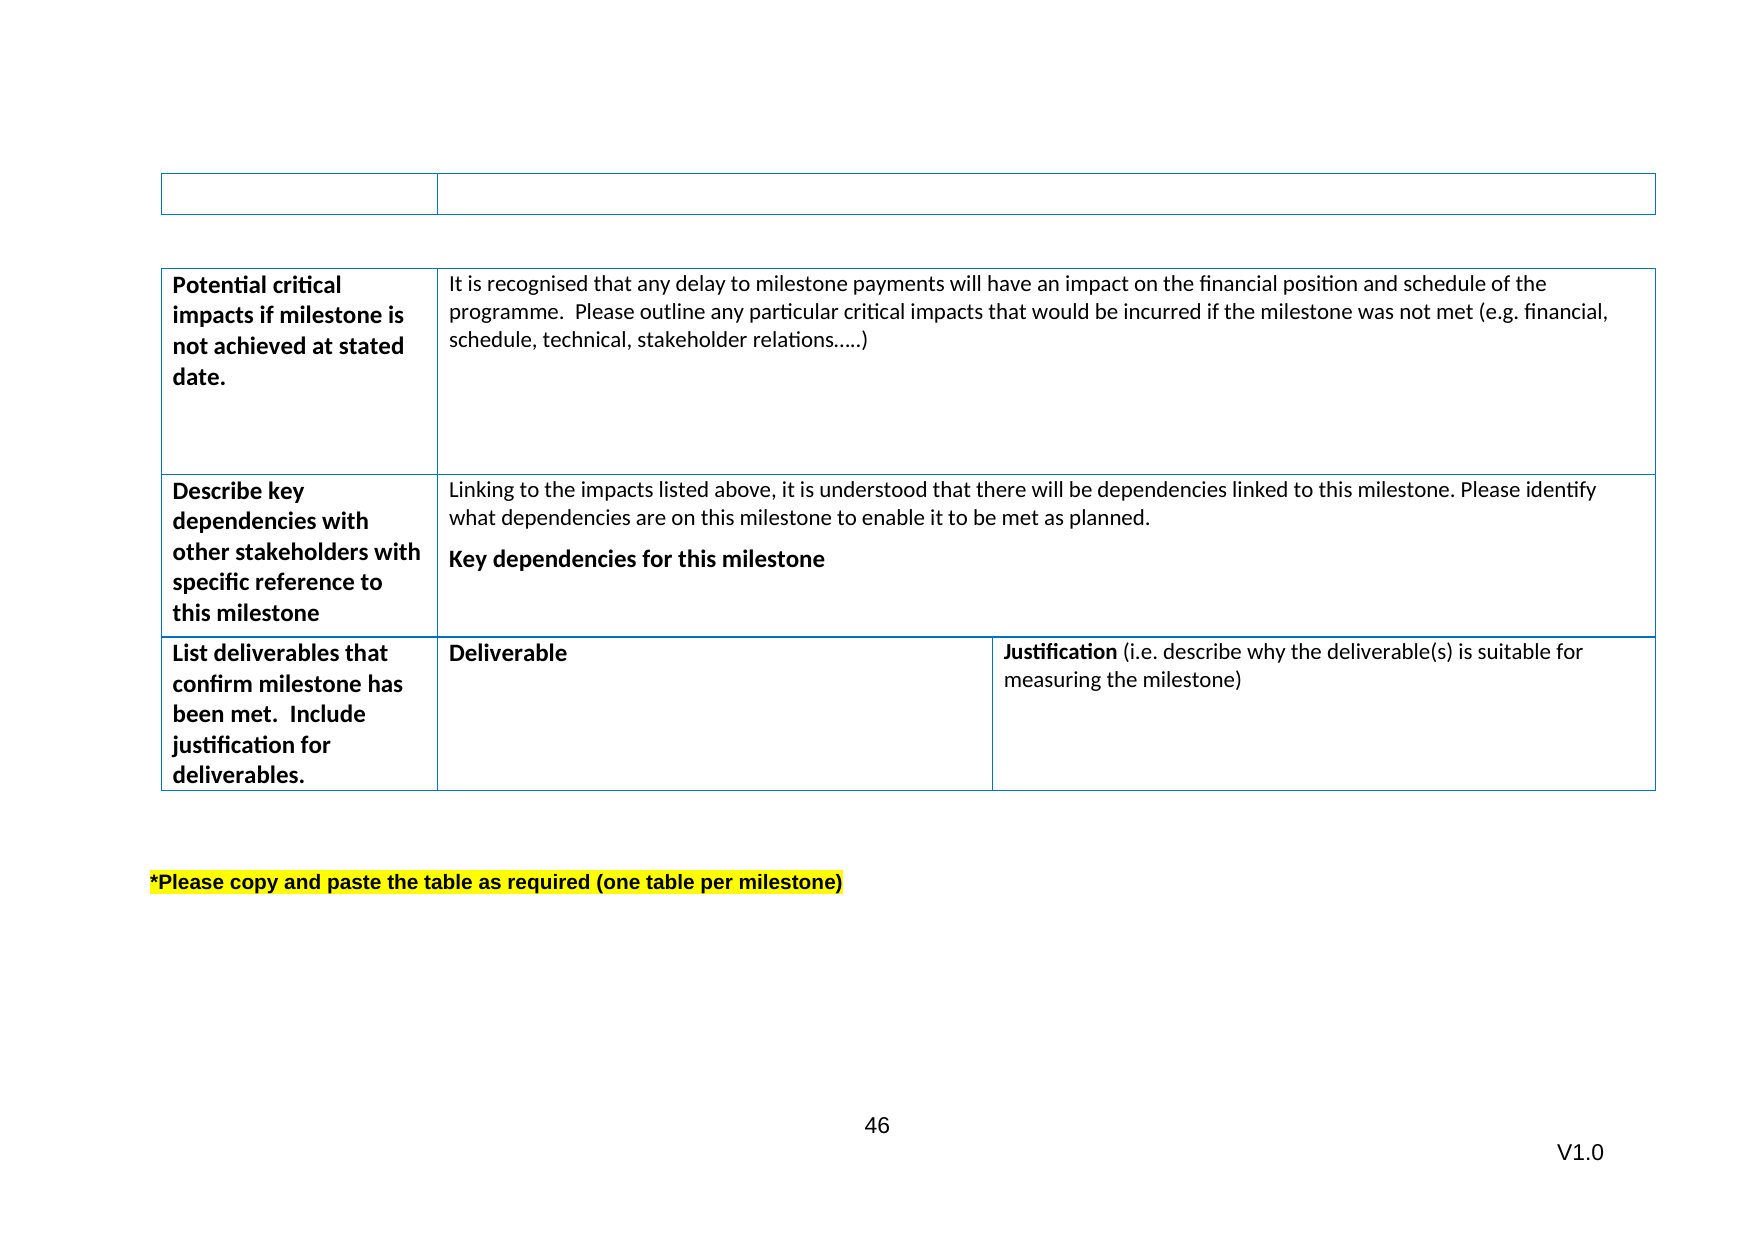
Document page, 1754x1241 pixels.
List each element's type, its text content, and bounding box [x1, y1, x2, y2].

table_cell List deliverables that confirm milestone has been met. Include justification for deliverables. [162, 638, 437, 790]
table_cell [162, 174, 437, 214]
table_cell Justification (i.e. describe why the deliverable(s) is suitable for measuring the milestone) [993, 638, 1655, 790]
table_cell Describe key dependencies with other stakeholders with specific reference to this milestone [162, 475, 437, 636]
table_header Potential critical impacts if milestone is not achieved at stated date. [162, 269, 437, 474]
table_cell Deliverable [438, 638, 992, 790]
table_header It is recognised that any delay to milestone payments will have an impact on the financial position and schedule of the programme. Please outline any particular critical impacts that would be incurred if the milestone was not met (e.g. financial, schedule, technical, stakeholder relations…..) [438, 269, 1655, 474]
text *Please copy and paste the table as required (one table per milestone) [150, 870, 1604, 894]
table_cell Linking to the impacts listed above, it is understood that there will be dependencies linked to this milestone. Please identify what dependencies are on this milestone to enable it to be met as planned. Key dependencies for this milestone [438, 475, 1655, 636]
table_cell [438, 174, 1655, 214]
